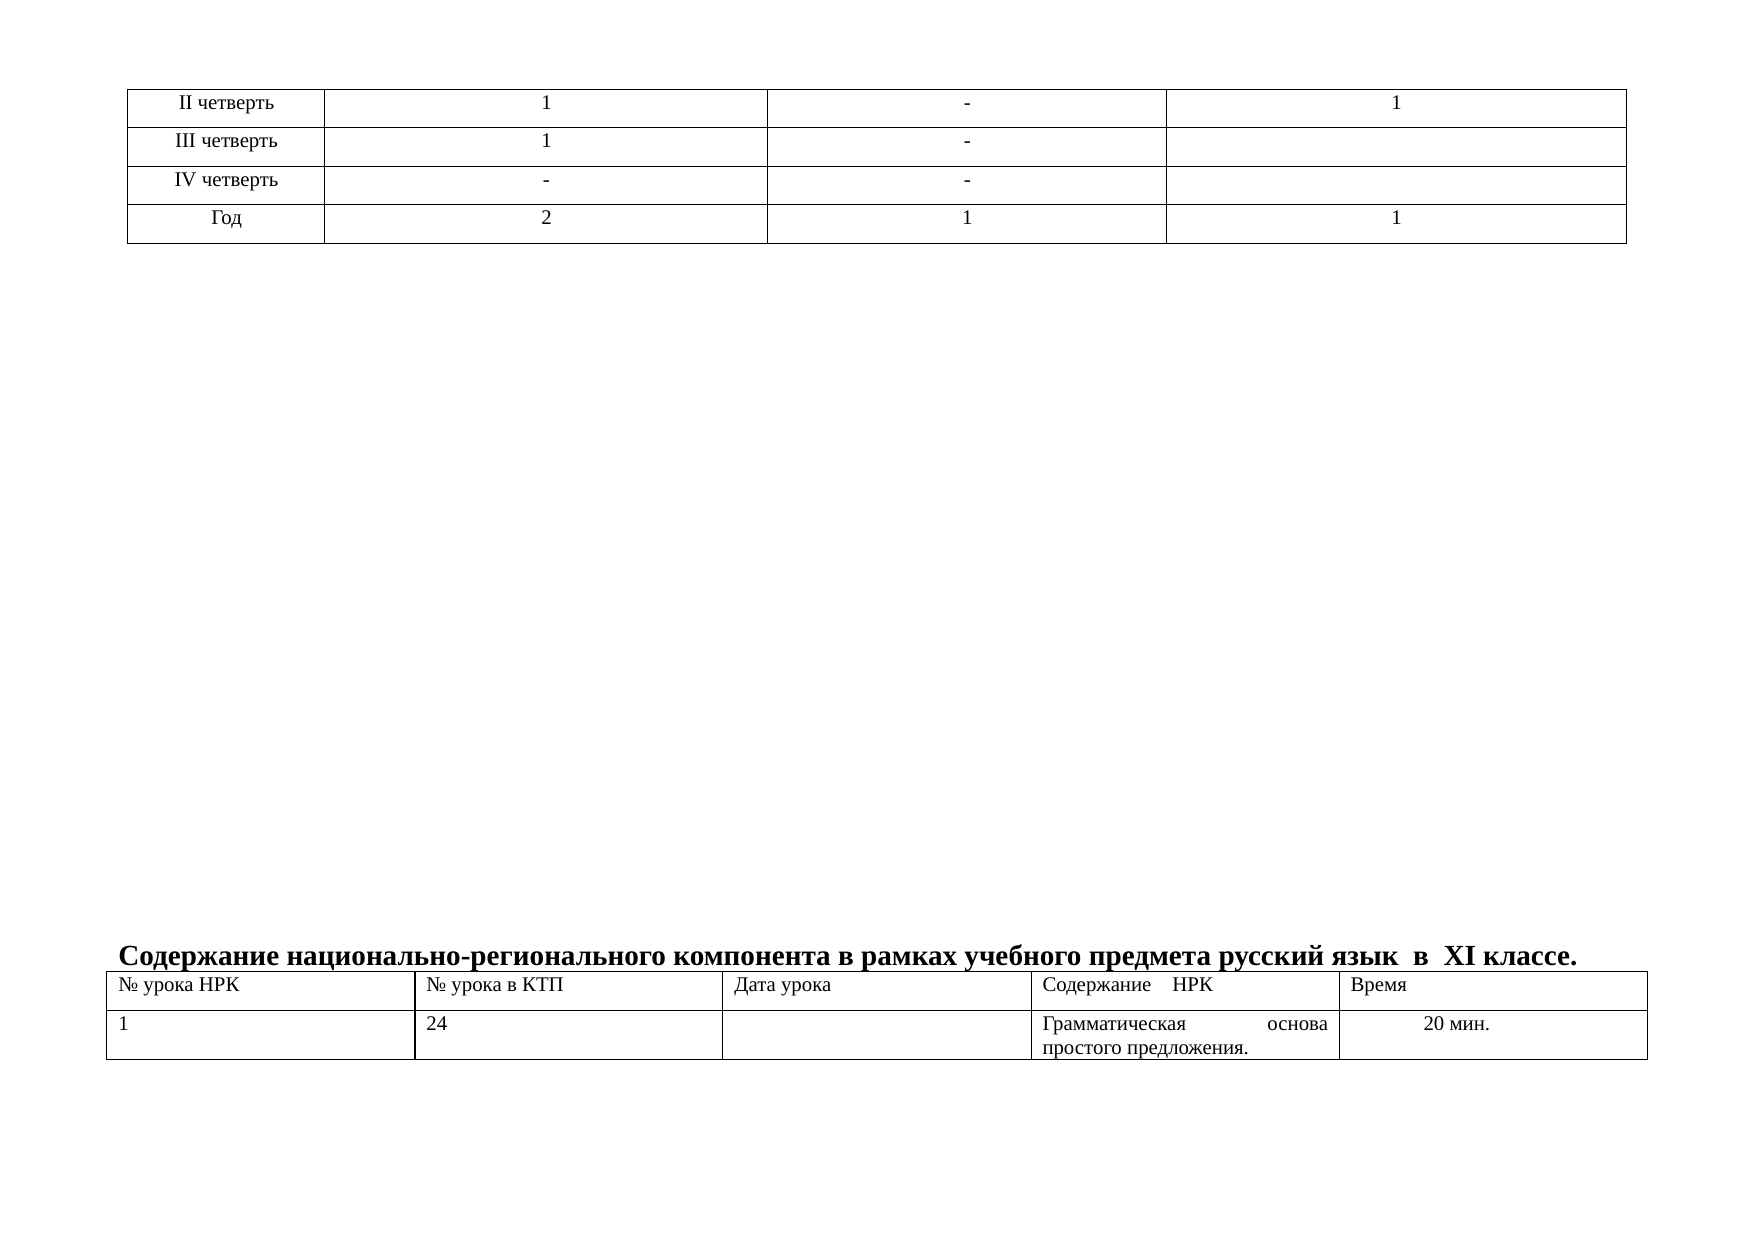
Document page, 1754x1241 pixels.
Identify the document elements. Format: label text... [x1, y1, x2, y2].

table_cell Год [128, 205, 324, 242]
table_cell 2 [325, 205, 767, 242]
table_cell 1 [1167, 205, 1626, 242]
table_cell - [768, 90, 1166, 127]
table_cell - [768, 167, 1166, 204]
table_cell III четверть [128, 128, 324, 166]
table_cell [1167, 167, 1626, 204]
table_cell 24 [416, 1011, 722, 1059]
table_header Дата урока [723, 972, 1031, 1010]
table_cell Грамматическая основа простого предложения. [1032, 1011, 1339, 1059]
table_cell 1 [325, 90, 767, 127]
table_header Время [1340, 972, 1647, 1010]
table_cell [1167, 128, 1626, 166]
table_cell 20 мин. [1340, 1011, 1647, 1059]
table_header Содержание НРК [1032, 972, 1339, 1010]
table_cell [723, 1011, 1031, 1059]
table_cell II четверть [128, 90, 324, 127]
table_cell - [768, 128, 1166, 166]
table_cell 1 [768, 205, 1166, 242]
table_cell 1 [107, 1011, 414, 1059]
table_cell 1 [325, 128, 767, 166]
table_cell 1 [1167, 90, 1626, 127]
table_cell - [325, 167, 767, 204]
text Содержание национально-регионального компонента в рамках учебного предмета русский язык в XI классе. [118, 938, 1636, 971]
table_header № урока НРК [107, 972, 414, 1010]
table_cell IV четверть [128, 167, 324, 204]
table_header № урока в КТП [416, 972, 722, 1010]
